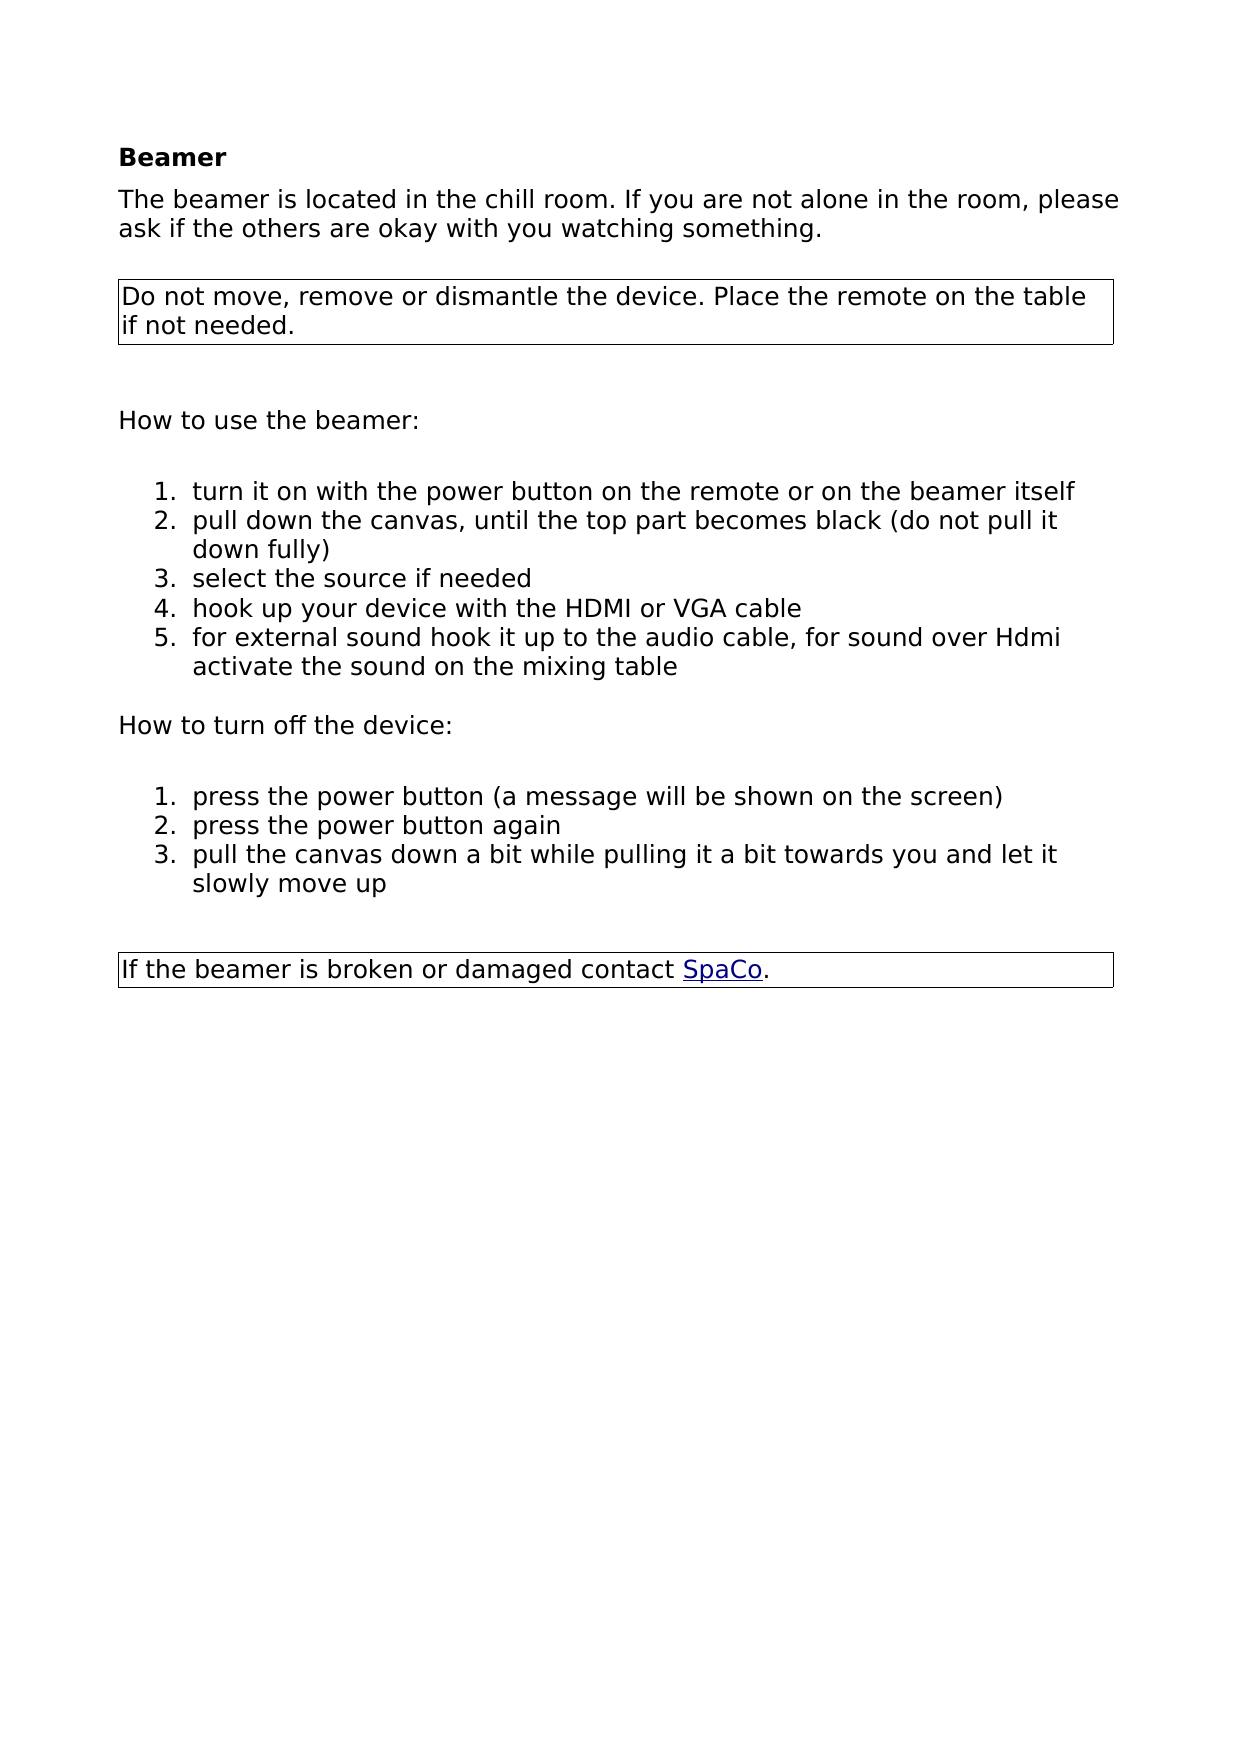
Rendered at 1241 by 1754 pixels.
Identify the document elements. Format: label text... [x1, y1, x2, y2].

text How to use the beamer: [118, 406, 1122, 435]
table_header Do not move, remove or dismantle the device. Place the remote on the table if not needed. [119, 280, 1113, 343]
list pull the canvas down a bit while pulling it a bit towards you and let it slowly move up [177, 840, 1122, 899]
list hook up your device with the HDMI or VGA cable [177, 594, 1122, 623]
list select the source if needed [177, 565, 1122, 594]
subtitle Beamer [118, 143, 1122, 172]
list for external sound hook it up to the audio cable, for sound over Hdmi activate the sound on the mixing table [177, 623, 1122, 681]
text How to turn off the device: [118, 711, 1122, 740]
text The beamer is located in the chill room. If you are not alone in the room, please ask if the others are okay with you watching something. [118, 185, 1122, 243]
list turn it on with the power button on the remote or on the beamer itself [177, 477, 1122, 506]
list press the power button (a message will be shown on the screen) [177, 782, 1122, 811]
table_header If the beamer is broken or damaged contact SpaCo. [119, 953, 1113, 987]
list pull down the canvas, until the top part becomes black (do not pull it down fully) [177, 506, 1122, 565]
list press the power button again [177, 811, 1122, 840]
